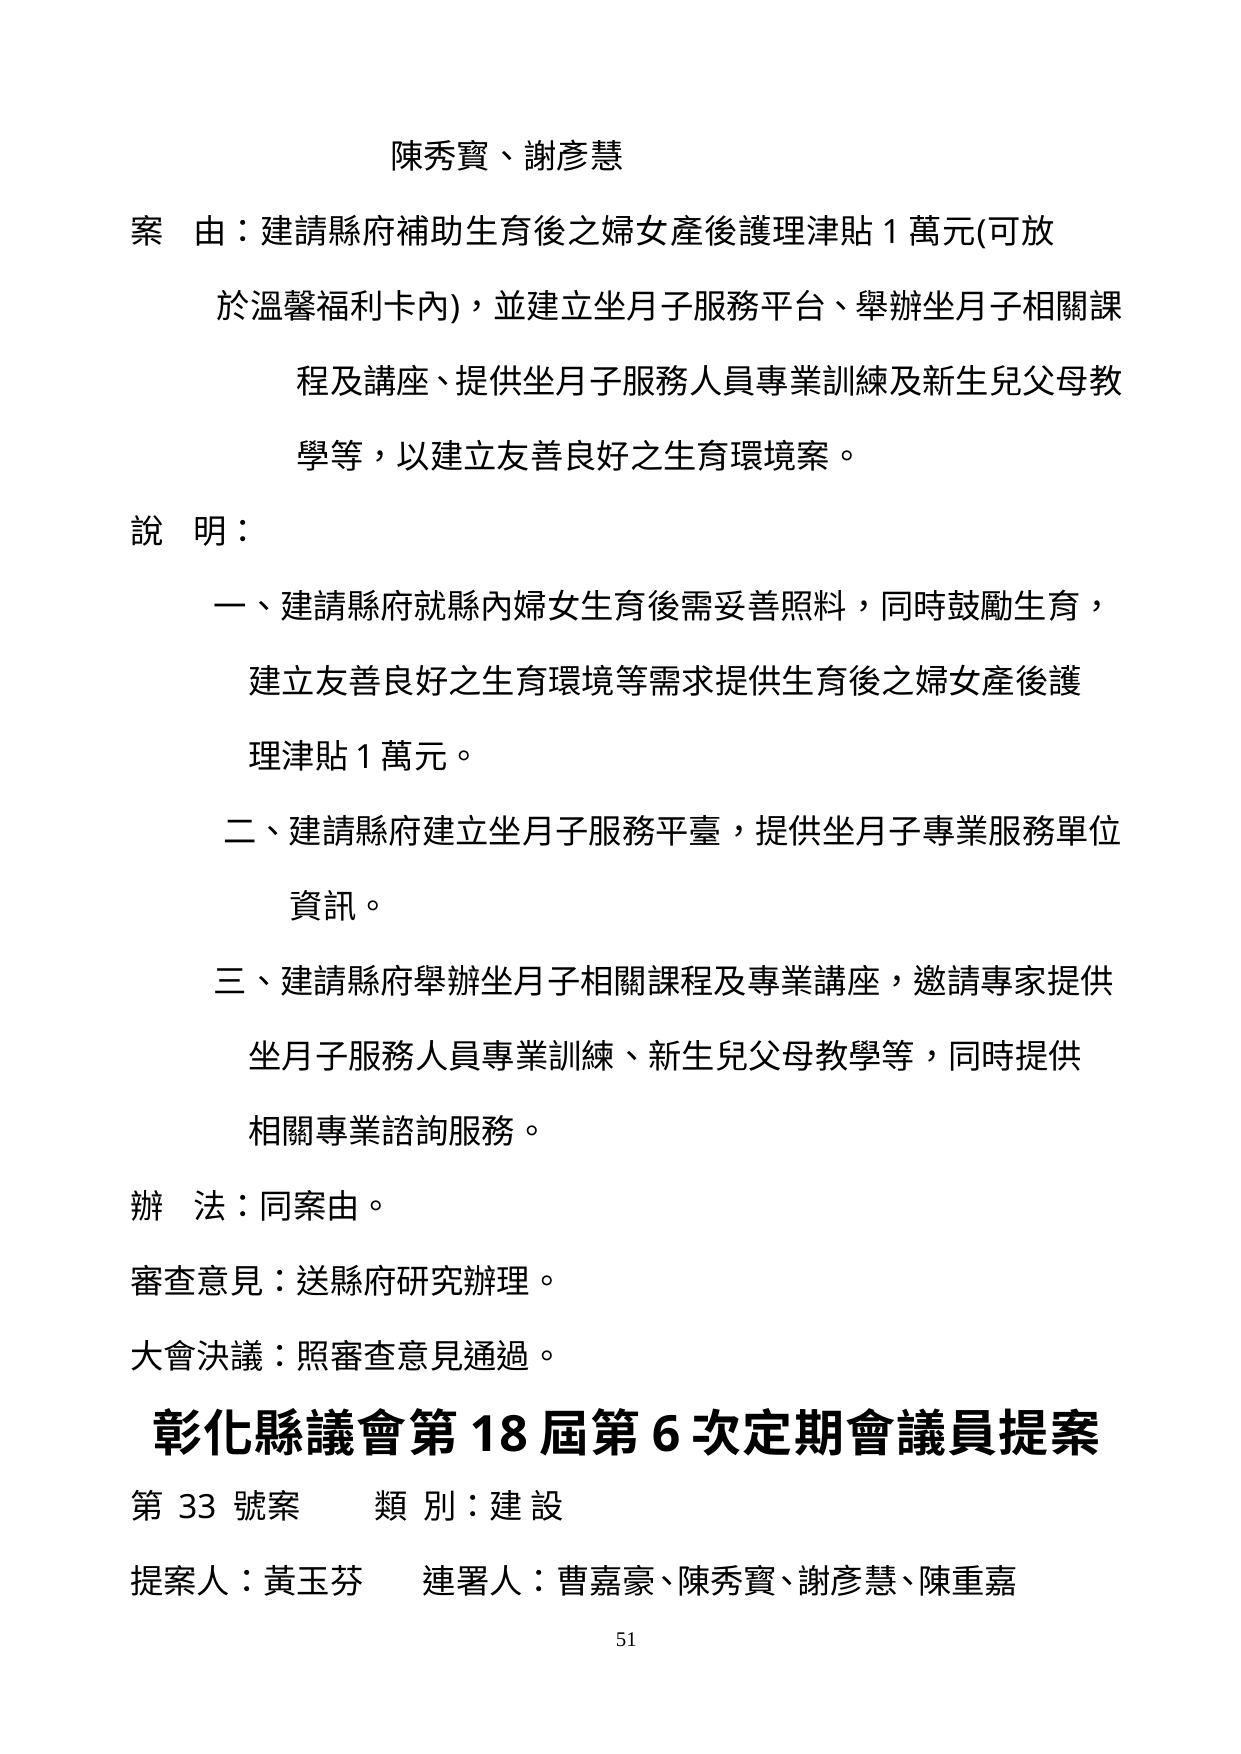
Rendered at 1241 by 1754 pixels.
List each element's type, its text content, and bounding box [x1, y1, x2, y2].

text 彰化縣議會第18屆第6次定期會議員提案 [130, 1392, 1122, 1467]
text 案 由：建請縣府補助生育後之婦女產後護理津貼1萬元(可放 [130, 192, 1122, 267]
text 建立友善良好之生育環境等需求提供生育後之婦女產後護 [205, 642, 1122, 717]
text 理津貼1萬元。 [205, 717, 1122, 792]
text 陳秀寳、謝彥慧 [130, 117, 1122, 192]
text 三、建請縣府舉辦坐月子相關課程及專業講座，邀請專家提供 [205, 942, 1122, 1017]
text 大會決議：照審查意見通過。 [130, 1317, 1122, 1392]
text 於溫馨福利卡內)，並建立坐月子服務平台、舉辦坐月子相關課程及講座、提供坐月子服務人員專業訓練及新生兒父母教學等，以建立友善良好之生育環境案。 [130, 267, 1122, 492]
text 二、建請縣府建立坐月子服務平臺，提供坐月子專業服務單位資訊。 [223, 792, 1122, 942]
text 坐月子服務人員專業訓練、新生兒父母教學等，同時提供 [205, 1017, 1122, 1092]
text 第 33 號案 類 別：建 設 [130, 1467, 1122, 1542]
text 相關專業諮詢服務。 [205, 1092, 1122, 1167]
text 審查意見：送縣府研究辦理。 [130, 1242, 1122, 1317]
text 一、建請縣府就縣內婦女生育後需妥善照料，同時鼓勵生育， [205, 567, 1122, 642]
text 辦 法：同案由。 [130, 1167, 1122, 1242]
text 提案人：黃玉芬 連署人：曹嘉豪、陳秀寳、謝彥慧、陳重嘉 [130, 1542, 1122, 1617]
text 說 明： [130, 492, 1122, 567]
